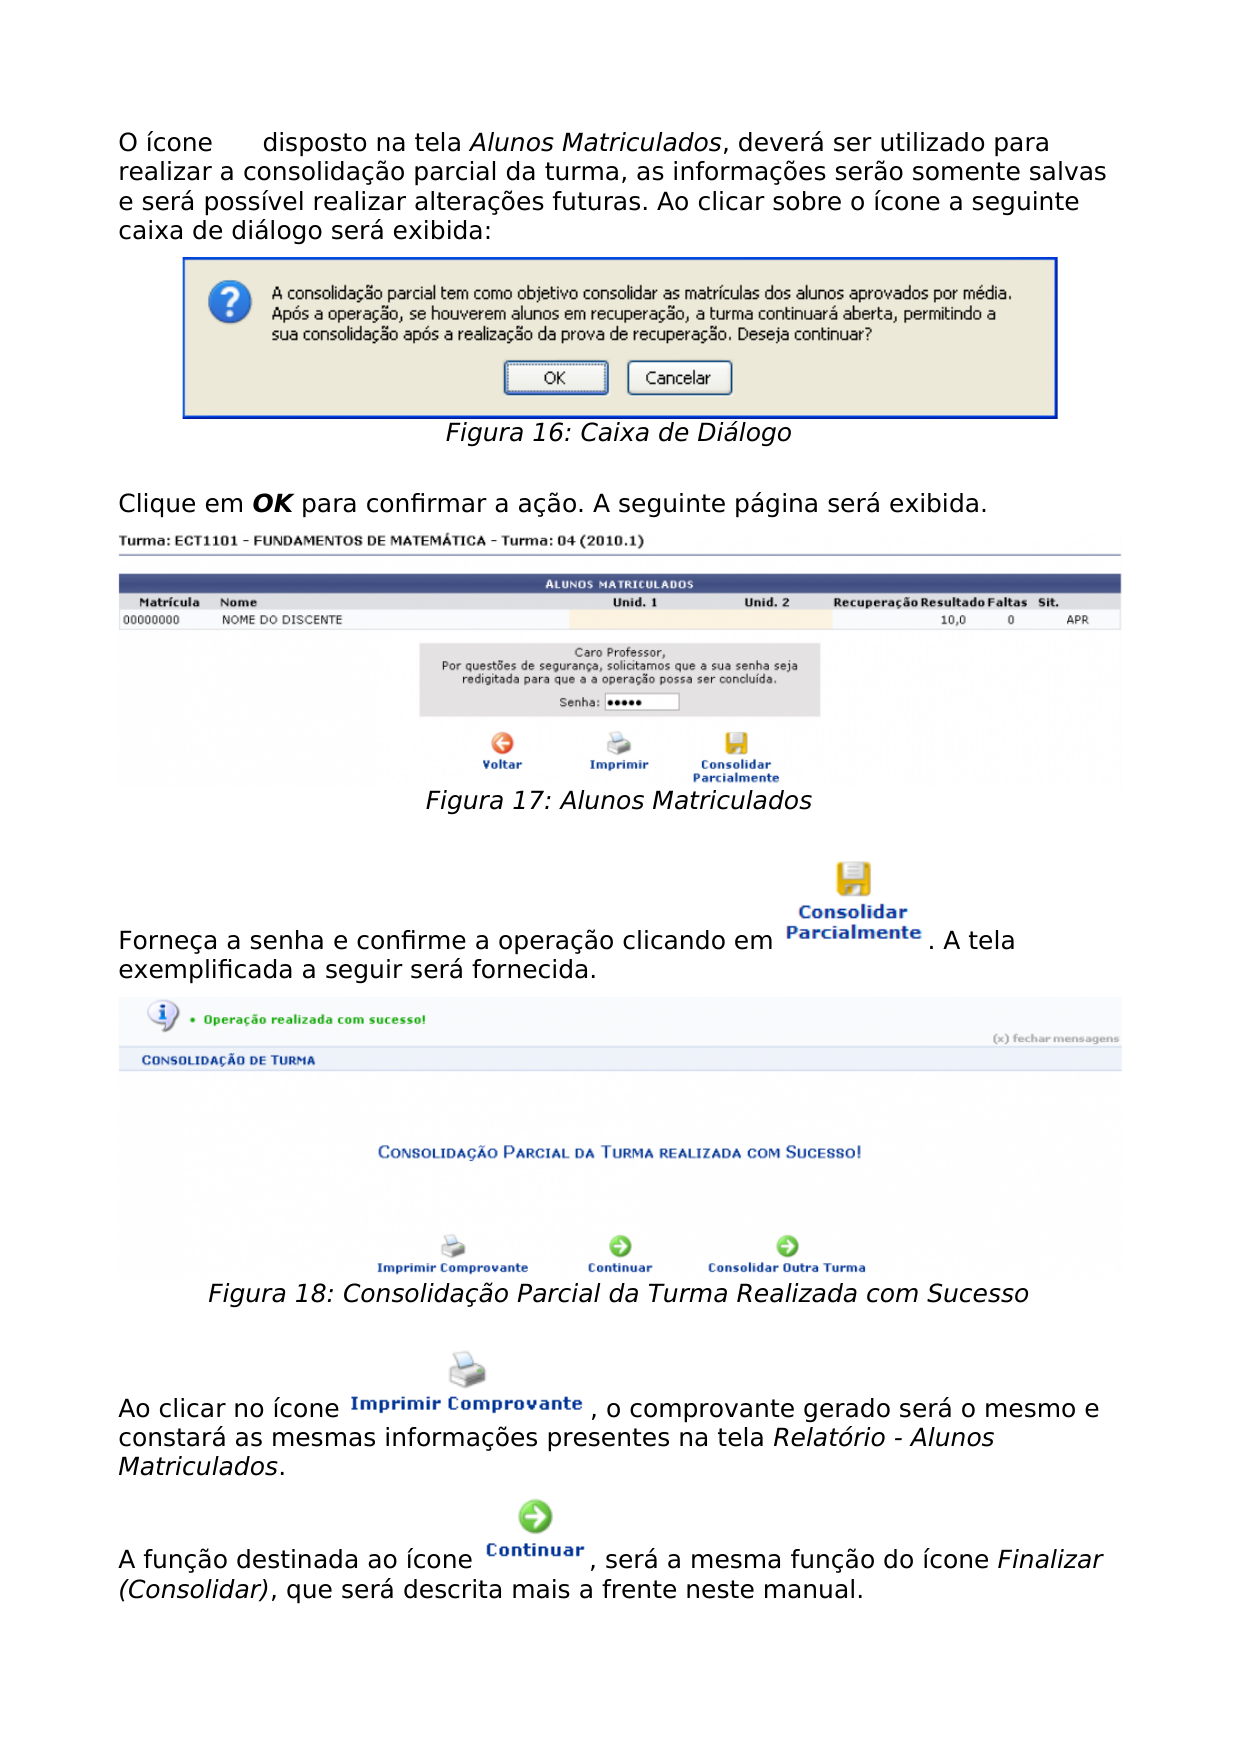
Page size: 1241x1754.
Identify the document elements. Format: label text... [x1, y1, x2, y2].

picture [118, 997, 1123, 1280]
picture [481, 1493, 589, 1569]
text Figura 16: Caixa de Diálogo [183, 419, 1058, 448]
picture [347, 1350, 590, 1418]
text Forneça a senha e confirme a operação clicando em . A tela exemplificada a seguir será fornecida. [118, 857, 1122, 984]
text O ícone disposto na tela Alunos Matriculados, deverá ser utilizado para realizar a consolidação parcial da turma, as informações serão somente salvas e será possível realizar alterações futuras. Ao clicar sobre o ícone a seguinte caixa de diálogo será exibida: [118, 118, 1122, 245]
text A função destinada ao ícone , será a mesma função do ícone Finalizar (Consolidar), que será descrita mais a frente neste manual. [118, 1494, 1122, 1604]
text Clique em OK para confirmar a ação. A seguinte página será exibida. [118, 489, 1122, 518]
picture [118, 531, 1123, 787]
text Figura 17: Alunos Matriculados [118, 787, 1122, 816]
text Figura 18: Consolidação Parcial da Turma Realizada com Sucesso [118, 1280, 1122, 1308]
picture [182, 257, 1058, 419]
text Ao clicar no ícone , o comprovante gerado será o mesmo e constará as mesmas informações presentes na tela Relatório - Alunos Matriculados. [118, 1350, 1122, 1481]
picture [782, 857, 928, 950]
